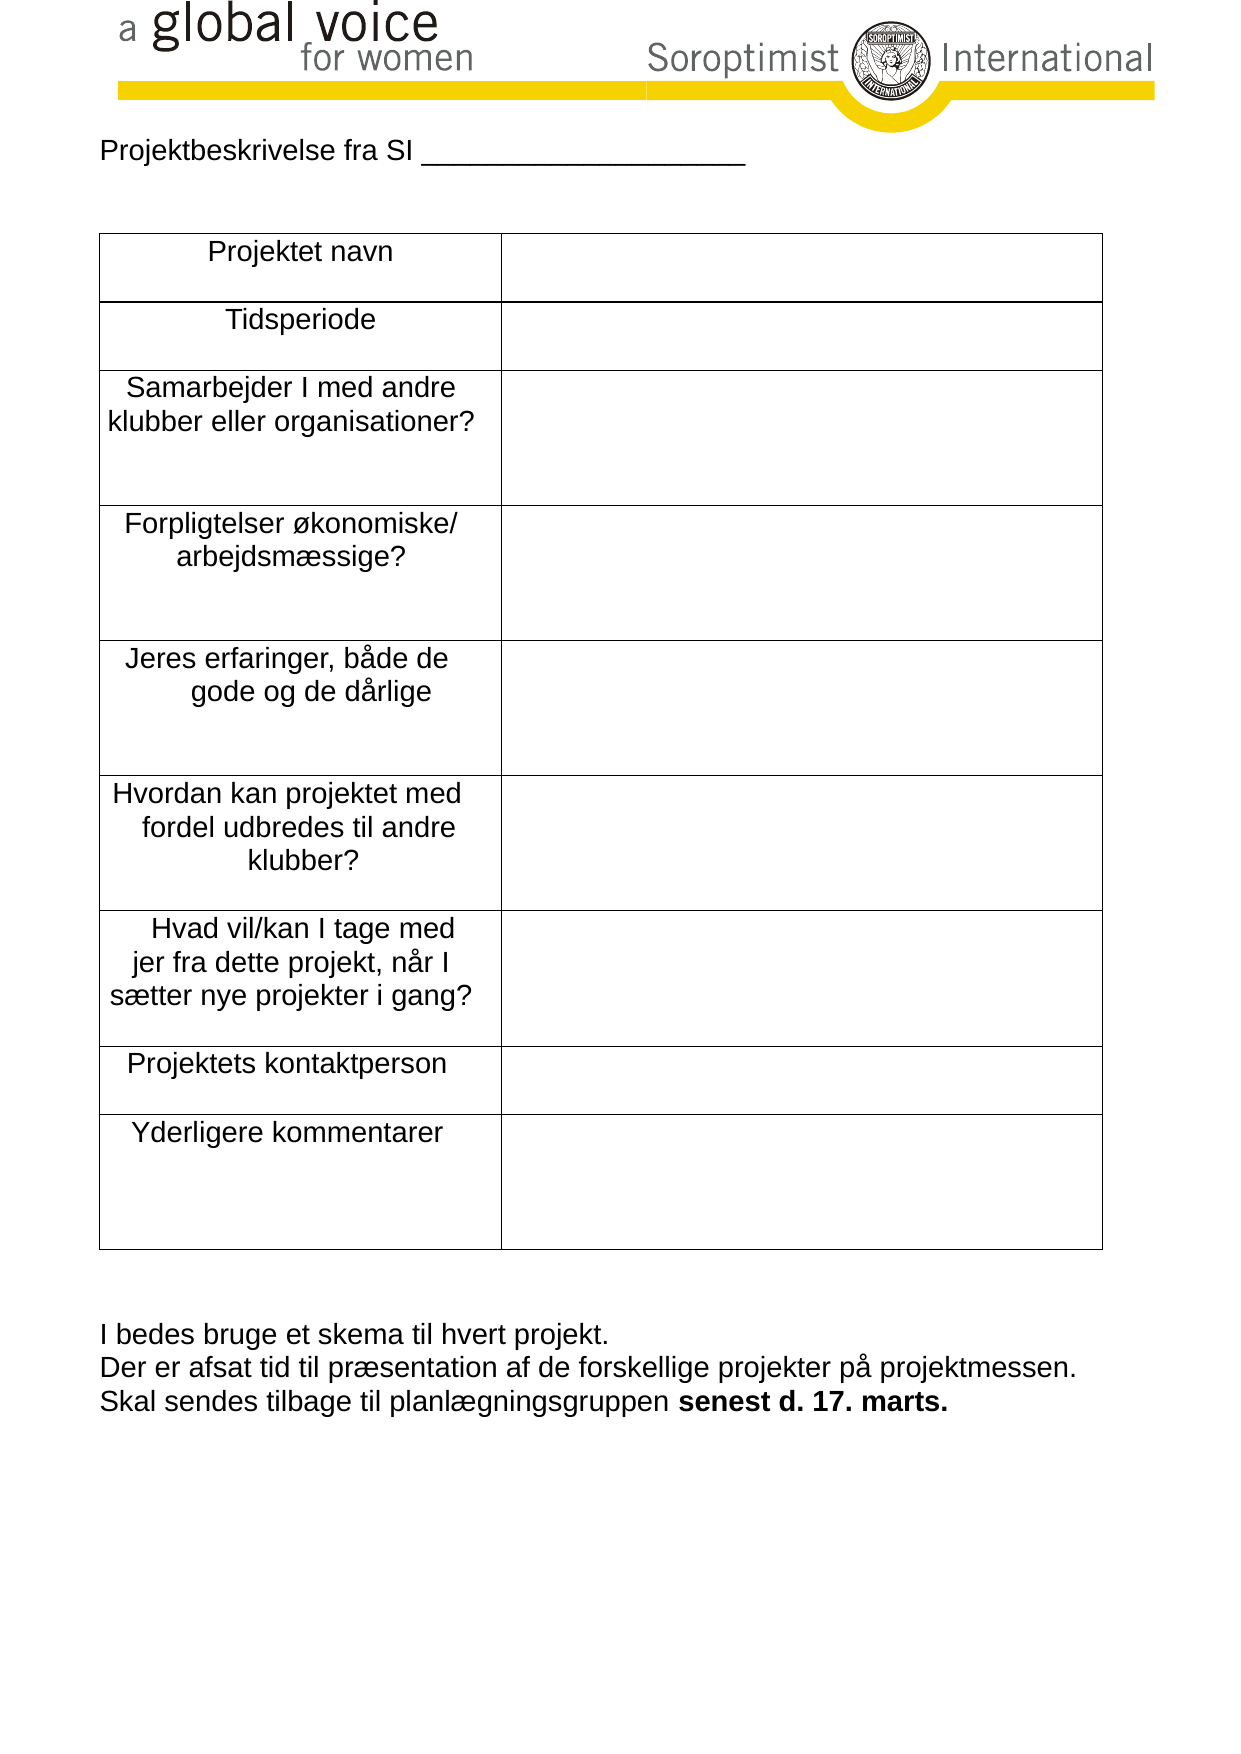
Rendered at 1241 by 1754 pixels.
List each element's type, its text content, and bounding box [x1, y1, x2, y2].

table_cell [502, 1047, 1102, 1114]
table_header [502, 234, 1102, 301]
table_cell [502, 776, 1102, 910]
table_cell Hvordan kan projektet med fordel udbredes til andre klubber? [100, 776, 501, 910]
table_cell [502, 641, 1102, 775]
table_cell Forpligtelser økonomiske/ arbejdsmæssige? [100, 506, 501, 640]
table_cell [502, 303, 1102, 369]
text I bedes bruge et skema til hvert projekt. Der er afsat tid til præsentation af de forskellige projekter på projektmessen. [99, 1317, 1122, 1384]
text Projektbeskrivelse fra SI ____________________ [99, 102, 1122, 166]
table_cell [502, 1115, 1102, 1249]
table_cell Hvad vil/kan I tage med jer fra dette projekt, når I sætter nye projekter i gang? [100, 911, 501, 1046]
table_cell Samarbejder I med andre klubber eller organisationer? [100, 371, 501, 505]
table_cell [502, 911, 1102, 1046]
table_cell [502, 371, 1102, 505]
table_header Projektet navn [100, 234, 501, 301]
table_cell [502, 506, 1102, 640]
table_cell Projektets kontaktperson [100, 1047, 501, 1114]
text Skal sendes tilbage til planlægningsgruppen senest d. 17. marts. [99, 1384, 1122, 1418]
table_cell Yderligere kommentarer [100, 1115, 501, 1249]
table_cell Tidsperiode [100, 303, 501, 369]
table_cell Jeres erfaringer, både de gode og de dårlige [100, 641, 501, 775]
